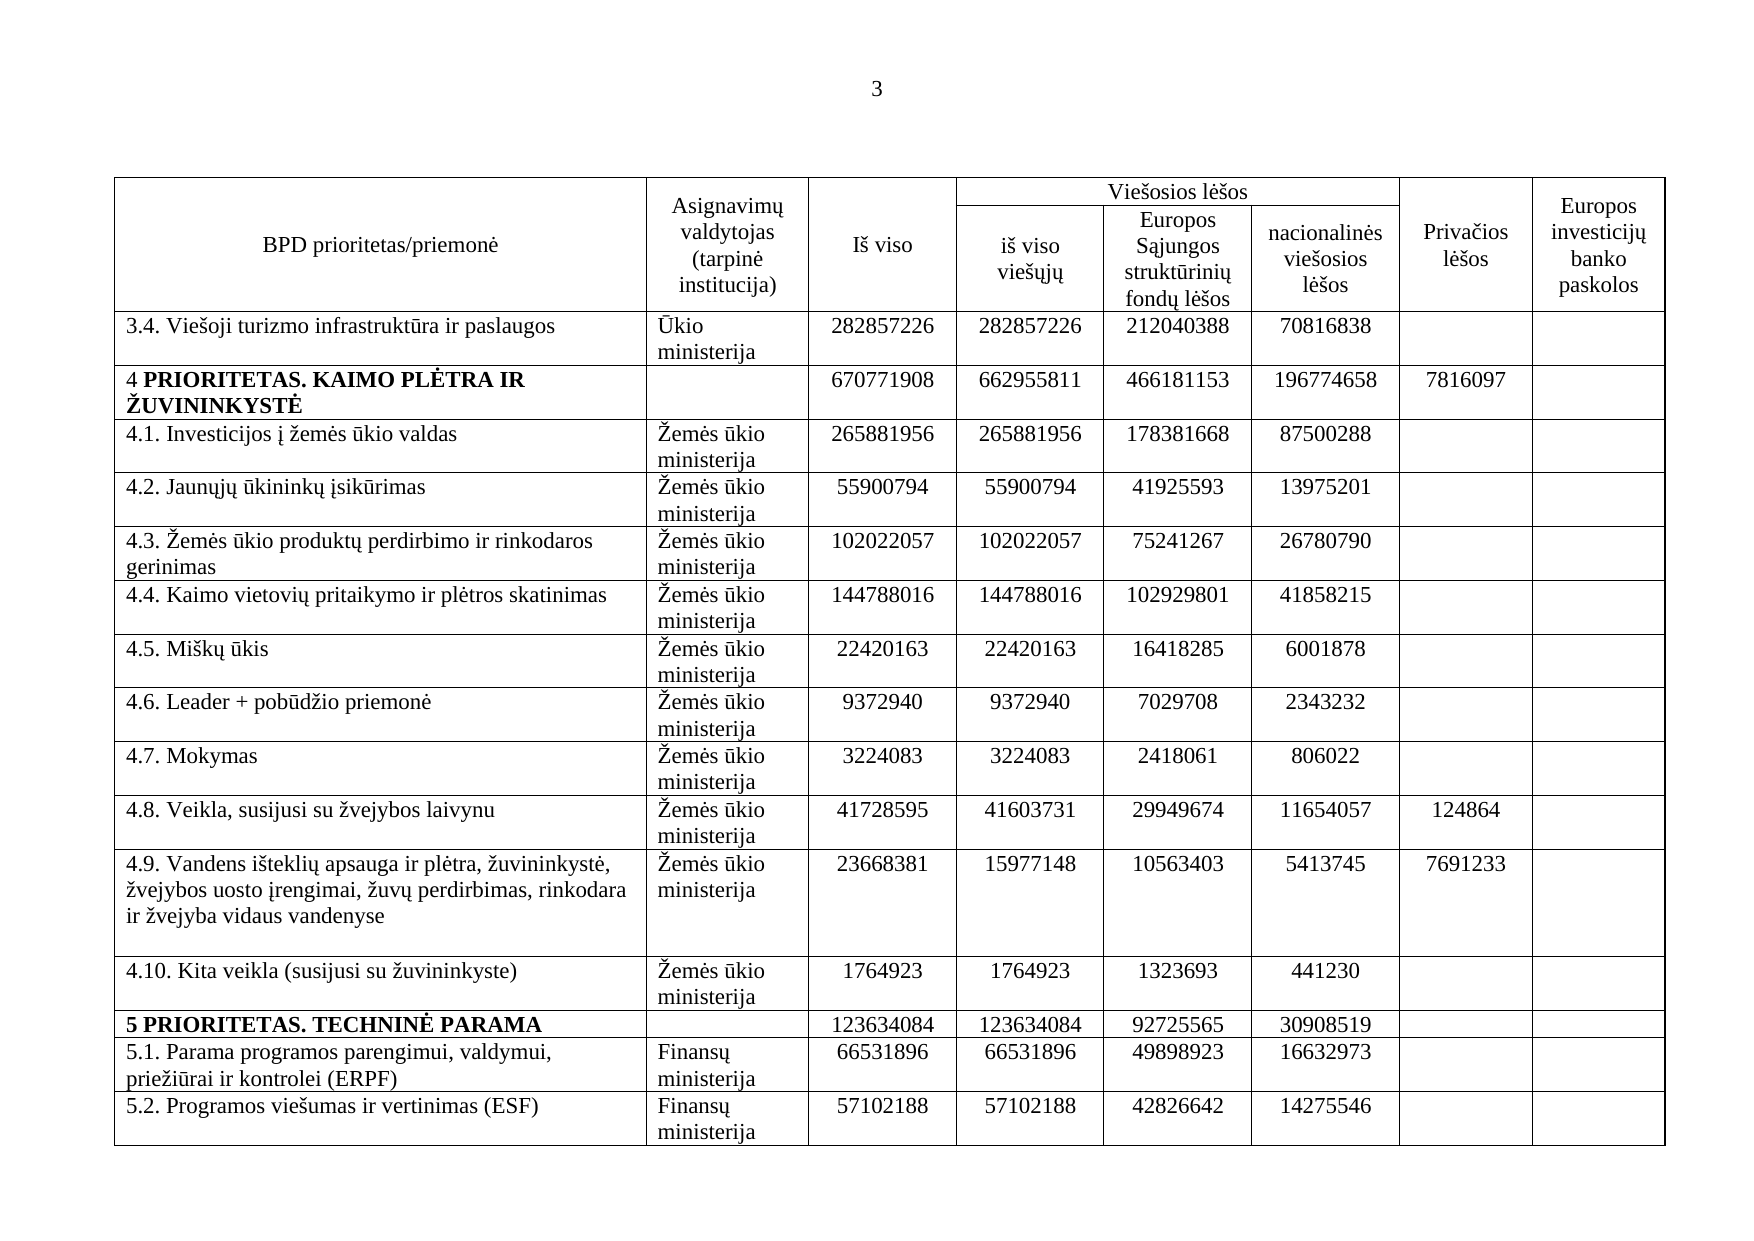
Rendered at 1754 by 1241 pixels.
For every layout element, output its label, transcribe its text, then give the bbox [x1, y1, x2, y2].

table_cell 15977148 [957, 850, 1103, 956]
table_cell 6001878 [1252, 635, 1399, 687]
table_cell 662955811 [957, 366, 1103, 418]
table_cell 4.4. Kaimo vietovių pritaikymo ir plėtros skatinimas [115, 581, 646, 633]
table_cell 57102188 [809, 1092, 956, 1145]
table_header Iš viso [809, 178, 956, 311]
table_cell Žemės ūkio ministerija [647, 850, 808, 956]
table_cell [1533, 1092, 1664, 1145]
table_cell 49898923 [1104, 1038, 1251, 1091]
table_cell 265881956 [957, 420, 1103, 472]
table_cell 16632973 [1252, 1038, 1399, 1091]
table_cell Žemės ūkio ministerija [647, 688, 808, 741]
table_cell 4.9. Vandens išteklių apsauga ir plėtra, žuvininkystė, žvejybos uosto įrengimai, žuvų perdirbimas, rinkodara ir žvejyba vidaus vandenyse [115, 850, 646, 956]
table_cell 29949674 [1104, 796, 1251, 848]
table_cell 4.5. Miškų ūkis [115, 635, 646, 687]
table_cell 13975201 [1252, 473, 1399, 526]
table_cell Ūkio ministerija [647, 312, 808, 365]
table_cell 55900794 [809, 473, 956, 526]
table_cell 212040388 [1104, 312, 1251, 365]
table_header BPD prioritetas/priemonė [115, 178, 646, 311]
table_cell [647, 1011, 808, 1037]
table_cell 41858215 [1252, 581, 1399, 633]
table_cell 4.1. Investicijos į žemės ūkio valdas [115, 420, 646, 472]
table_cell 670771908 [809, 366, 956, 418]
table_cell 806022 [1252, 742, 1399, 795]
table_cell [1533, 1011, 1664, 1037]
table_cell 282857226 [809, 312, 956, 365]
table_cell 1764923 [957, 957, 1103, 1010]
table_cell 4 PRIORITETAS. KAIMO PLĖTRA IR ŽUVININKYSTĖ [115, 366, 646, 418]
table_cell 75241267 [1104, 527, 1251, 580]
table_cell 41603731 [957, 796, 1103, 848]
table_cell [1400, 473, 1532, 526]
table_cell 7029708 [1104, 688, 1251, 741]
table_cell 41925593 [1104, 473, 1251, 526]
table_cell 4.8. Veikla, susijusi su žvejybos laivynu [115, 796, 646, 848]
table_cell 4.2. Jaunųjų ūkininkų įsikūrimas [115, 473, 646, 526]
table_cell 66531896 [957, 1038, 1103, 1091]
table_cell Žemės ūkio ministerija [647, 473, 808, 526]
table_cell 196774658 [1252, 366, 1399, 418]
table_cell 4.10. Kita veikla (susijusi su žuvininkyste) [115, 957, 646, 1010]
table_cell 5 PRIORITETAS. TECHNINĖ PARAMA [115, 1011, 646, 1037]
table_cell [1400, 420, 1532, 472]
table_cell [1533, 1038, 1664, 1091]
table_cell 4.3. Žemės ūkio produktų perdirbimo ir rinkodaros gerinimas [115, 527, 646, 580]
table_cell [1533, 688, 1664, 741]
table_header Viešosios lėšos [957, 178, 1399, 204]
table_cell Žemės ūkio ministerija [647, 742, 808, 795]
table_cell [1400, 957, 1532, 1010]
table_header Privačios lėšos [1400, 178, 1532, 311]
table_cell Žemės ūkio ministerija [647, 420, 808, 472]
table_cell 16418285 [1104, 635, 1251, 687]
table_cell 9372940 [809, 688, 956, 741]
table_cell 5.2. Programos viešumas ir vertinimas (ESF) [115, 1092, 646, 1145]
table_cell 42826642 [1104, 1092, 1251, 1145]
table_cell 10563403 [1104, 850, 1251, 956]
table_cell 70816838 [1252, 312, 1399, 365]
table_cell [1533, 796, 1664, 848]
table_header Europos investicijų banko paskolos [1533, 178, 1664, 311]
table_cell [1400, 312, 1532, 365]
table_cell Finansų ministerija [647, 1092, 808, 1145]
table_cell 57102188 [957, 1092, 1103, 1145]
table_cell [1400, 527, 1532, 580]
table_cell [1533, 850, 1664, 956]
table_cell 102022057 [957, 527, 1103, 580]
table_cell Finansų ministerija [647, 1038, 808, 1091]
table_cell [1533, 581, 1664, 633]
table_cell Žemės ūkio ministerija [647, 635, 808, 687]
table_cell 441230 [1252, 957, 1399, 1010]
table_cell 4.7. Mokymas [115, 742, 646, 795]
table_cell [1400, 742, 1532, 795]
table_cell 26780790 [1252, 527, 1399, 580]
table_cell 144788016 [809, 581, 956, 633]
table_cell [1533, 312, 1664, 365]
table_header Asignavimų valdytojas (tarpinė institucija) [647, 178, 808, 311]
table_cell 265881956 [809, 420, 956, 472]
table_cell [1533, 473, 1664, 526]
table_cell 14275546 [1252, 1092, 1399, 1145]
table_cell 124864 [1400, 796, 1532, 848]
table_cell 123634084 [809, 1011, 956, 1037]
table_cell [1533, 366, 1664, 418]
table_cell 23668381 [809, 850, 956, 956]
table_cell [1533, 742, 1664, 795]
table_cell [1400, 1038, 1532, 1091]
table_cell 87500288 [1252, 420, 1399, 472]
table_cell 466181153 [1104, 366, 1251, 418]
table_cell [647, 366, 808, 418]
table_cell 7816097 [1400, 366, 1532, 418]
table_cell 22420163 [957, 635, 1103, 687]
table_cell 66531896 [809, 1038, 956, 1091]
table_cell iš viso viešųjų [957, 206, 1103, 311]
table_cell 2418061 [1104, 742, 1251, 795]
table_cell [1533, 635, 1664, 687]
table_cell [1400, 688, 1532, 741]
table_cell 1323693 [1104, 957, 1251, 1010]
table_cell [1400, 1011, 1532, 1037]
table_cell 5.1. Parama programos parengimui, valdymui, priežiūrai ir kontrolei (ERPF) [115, 1038, 646, 1091]
table_cell 102929801 [1104, 581, 1251, 633]
table_cell Žemės ūkio ministerija [647, 581, 808, 633]
table_cell 92725565 [1104, 1011, 1251, 1037]
table_cell [1400, 635, 1532, 687]
table_cell [1533, 420, 1664, 472]
table_cell 1764923 [809, 957, 956, 1010]
table_cell 3.4. Viešoji turizmo infrastruktūra ir paslaugos [115, 312, 646, 365]
table_cell 178381668 [1104, 420, 1251, 472]
table_cell 123634084 [957, 1011, 1103, 1037]
table_cell 7691233 [1400, 850, 1532, 956]
table_cell Žemės ūkio ministerija [647, 527, 808, 580]
table_cell 3224083 [809, 742, 956, 795]
table_cell 11654057 [1252, 796, 1399, 848]
table_cell 3224083 [957, 742, 1103, 795]
table_cell 4.6. Leader + pobūdžio priemonė [115, 688, 646, 741]
table_cell nacionalinės viešosios lėšos [1252, 206, 1399, 311]
table_cell 102022057 [809, 527, 956, 580]
table_cell 282857226 [957, 312, 1103, 365]
table_cell 5413745 [1252, 850, 1399, 956]
table_cell Žemės ūkio ministerija [647, 957, 808, 1010]
table_cell 41728595 [809, 796, 956, 848]
table_cell 144788016 [957, 581, 1103, 633]
table_cell 30908519 [1252, 1011, 1399, 1037]
table_cell Europos Sąjungos struktūrinių fondų lėšos [1104, 206, 1251, 311]
table_cell 9372940 [957, 688, 1103, 741]
table_cell [1400, 581, 1532, 633]
table_cell 2343232 [1252, 688, 1399, 741]
table_cell [1533, 957, 1664, 1010]
table_cell 22420163 [809, 635, 956, 687]
table_cell [1400, 1092, 1532, 1145]
table_cell Žemės ūkio ministerija [647, 796, 808, 848]
table_cell [1533, 527, 1664, 580]
table_cell 55900794 [957, 473, 1103, 526]
